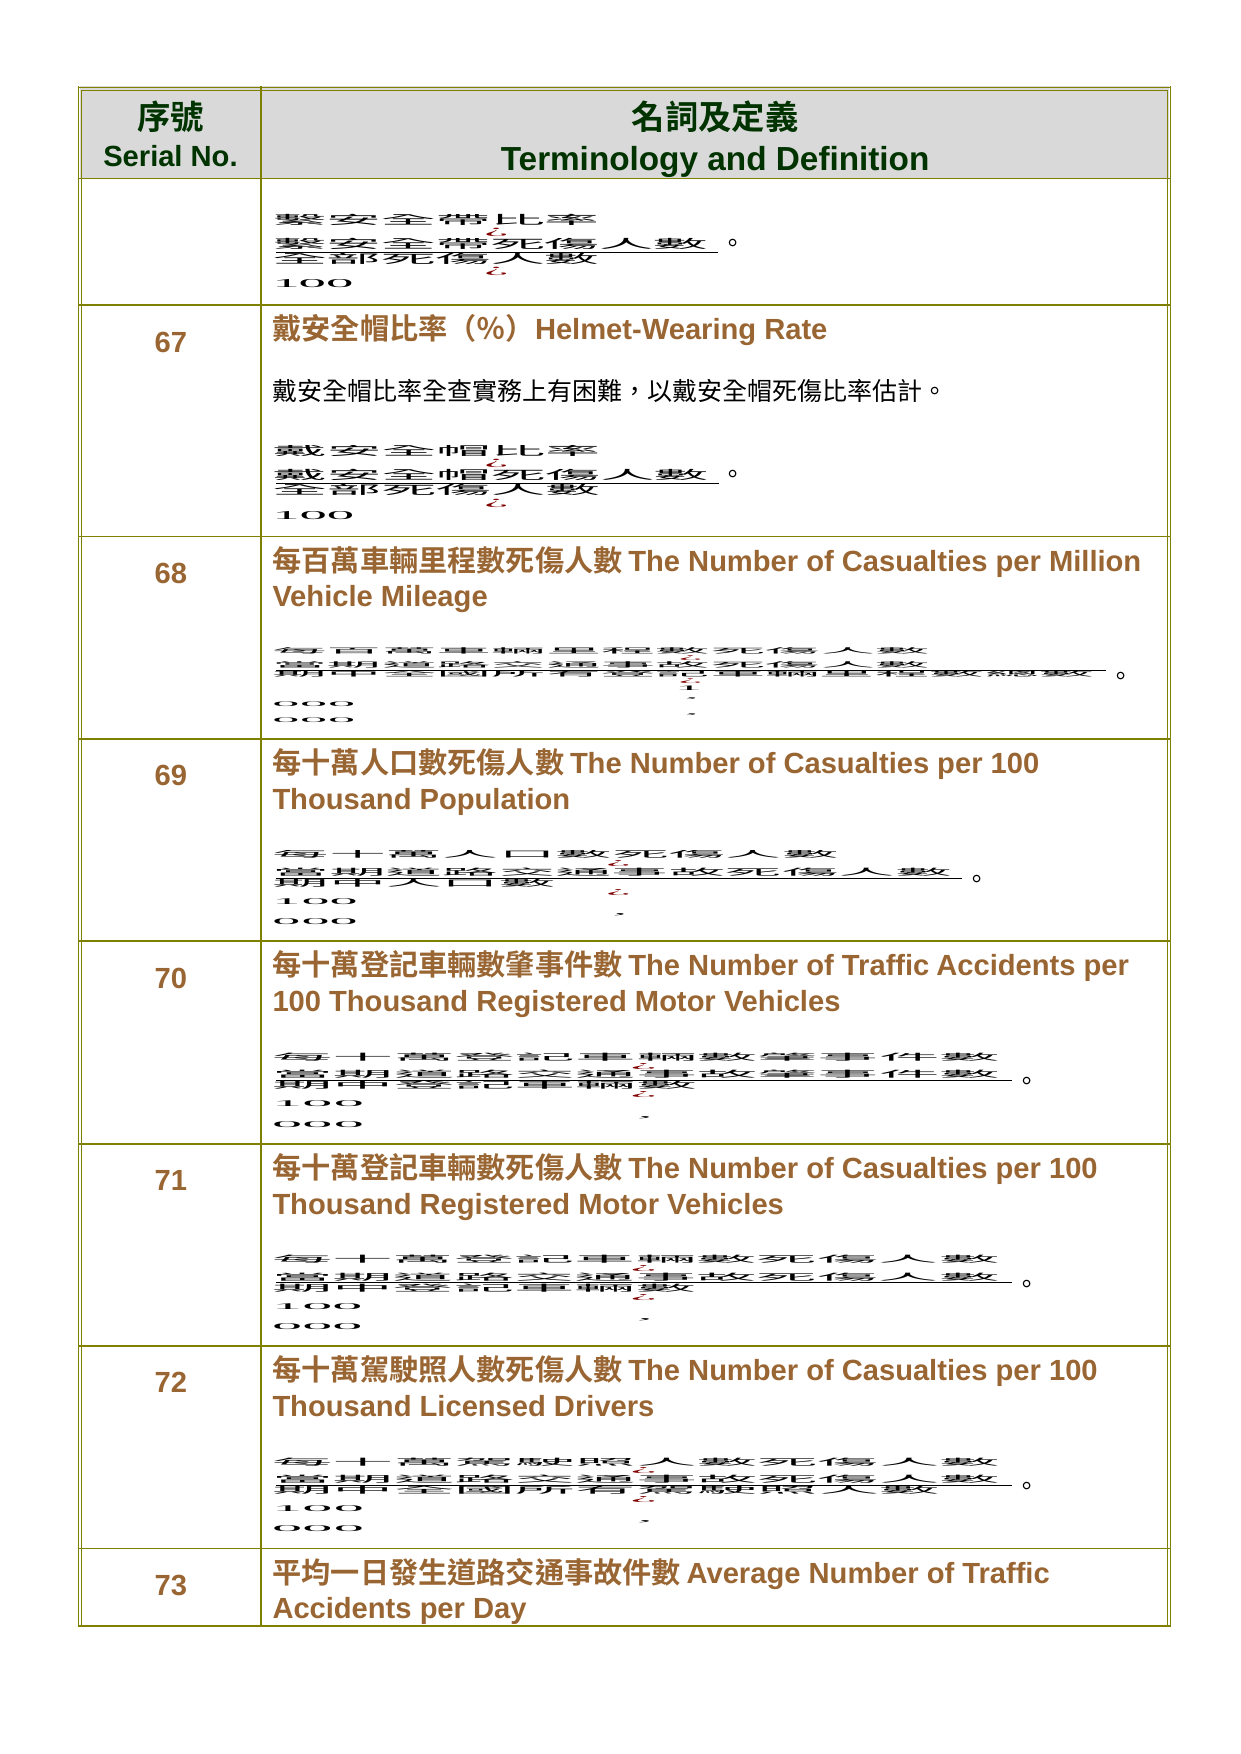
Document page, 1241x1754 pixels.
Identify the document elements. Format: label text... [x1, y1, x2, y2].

table_cell 69 [82, 740, 260, 940]
table_cell 71 [82, 1145, 260, 1345]
table_cell 72 [82, 1347, 260, 1548]
table_cell 每十萬登記車輛數肇事件數The Number of Traffic Accidents per 100 Thousand Registered Motor Vehicles 。 [262, 942, 1167, 1143]
table_cell 73 [82, 1549, 260, 1625]
table_cell 每百萬車輛里程數死傷人數The Number of Casualties per Million Vehicle Mileage 。 [262, 537, 1167, 738]
table_cell 每十萬駕駛照人數死傷人數The Number of Casualties per 100 Thousand Licensed Drivers 。 [262, 1347, 1167, 1548]
table_cell 每十萬人口數死傷人數The Number of Casualties per 100 Thousand Population 。 [262, 740, 1167, 940]
table_cell [82, 179, 260, 304]
table_header 名詞及定義 Terminology and Definition [262, 91, 1167, 178]
table_cell 每十萬登記車輛數死傷人數The Number of Casualties per 100 Thousand Registered Motor Vehicles 。 [262, 1145, 1167, 1345]
table_cell 67 [82, 306, 260, 536]
table_header 序號 Serial No. [82, 91, 260, 178]
table_cell 68 [82, 537, 260, 738]
table_cell 70 [82, 942, 260, 1143]
table_cell 戴安全帽比率（％）Helmet-Wearing Rate 戴安全帽比率全查實務上有困難，以戴安全帽死傷比率估計。 。 [262, 306, 1167, 536]
table_cell 平均一日發生道路交通事故件數Average Number of Traffic Accidents per Day 。 [262, 1549, 1167, 1625]
table_cell 繫安全帶比率（％）Seat-Belt- Fastening Rate 繫安全帶比率全查實務上有困難，以繫安全帶死傷比率估計。 。 [262, 179, 1167, 304]
